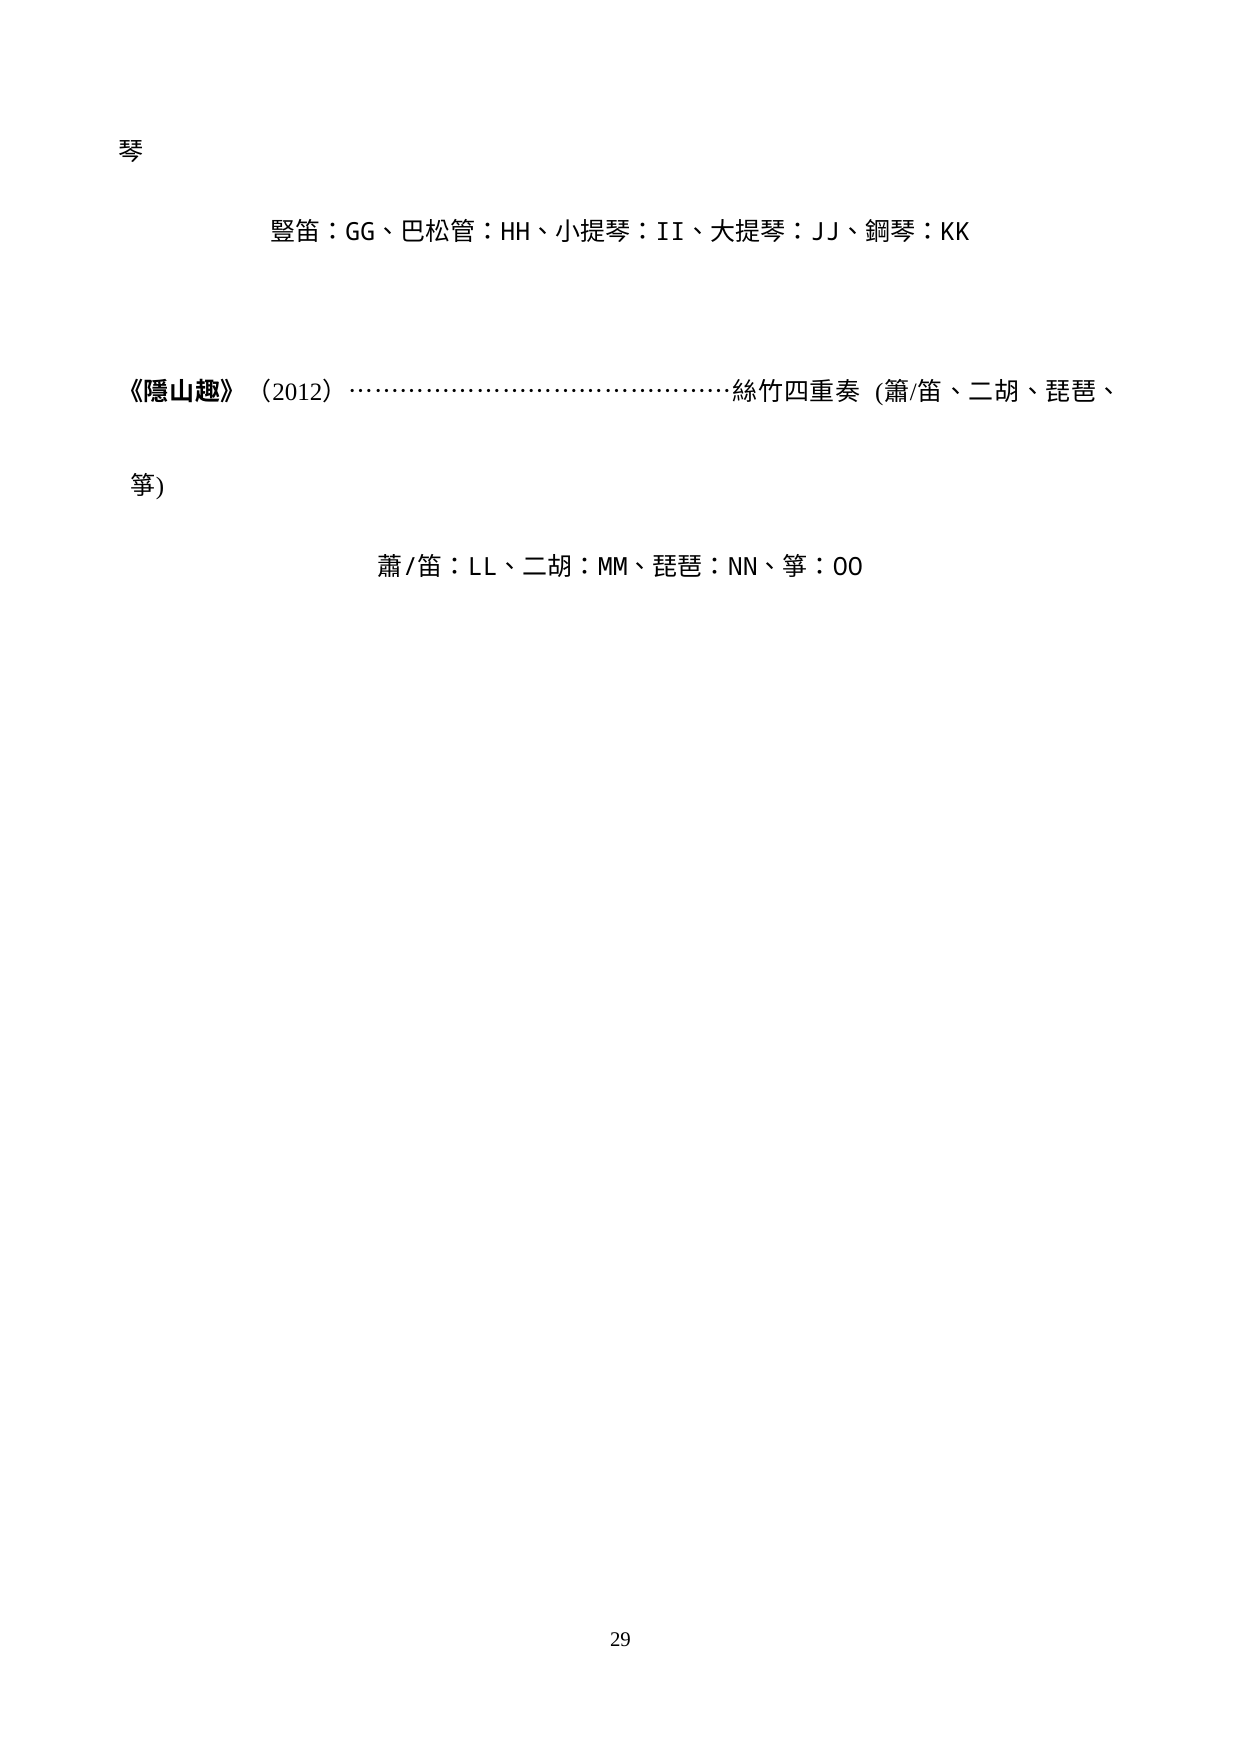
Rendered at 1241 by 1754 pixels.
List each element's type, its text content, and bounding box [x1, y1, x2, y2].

text 蕭/笛：LL、二胡：MM、琵琶：NN、箏：OO [118, 522, 1122, 585]
text 《隱山趣》（2012）………………………………………絲竹四重奏 (簫/笛、二胡、琵琶、箏) [118, 348, 1122, 504]
text 琴 [118, 108, 1122, 170]
text 豎笛：GG、巴松管：HH、小提琴：II、大提琴：JJ、鋼琴：KK [118, 188, 1122, 251]
